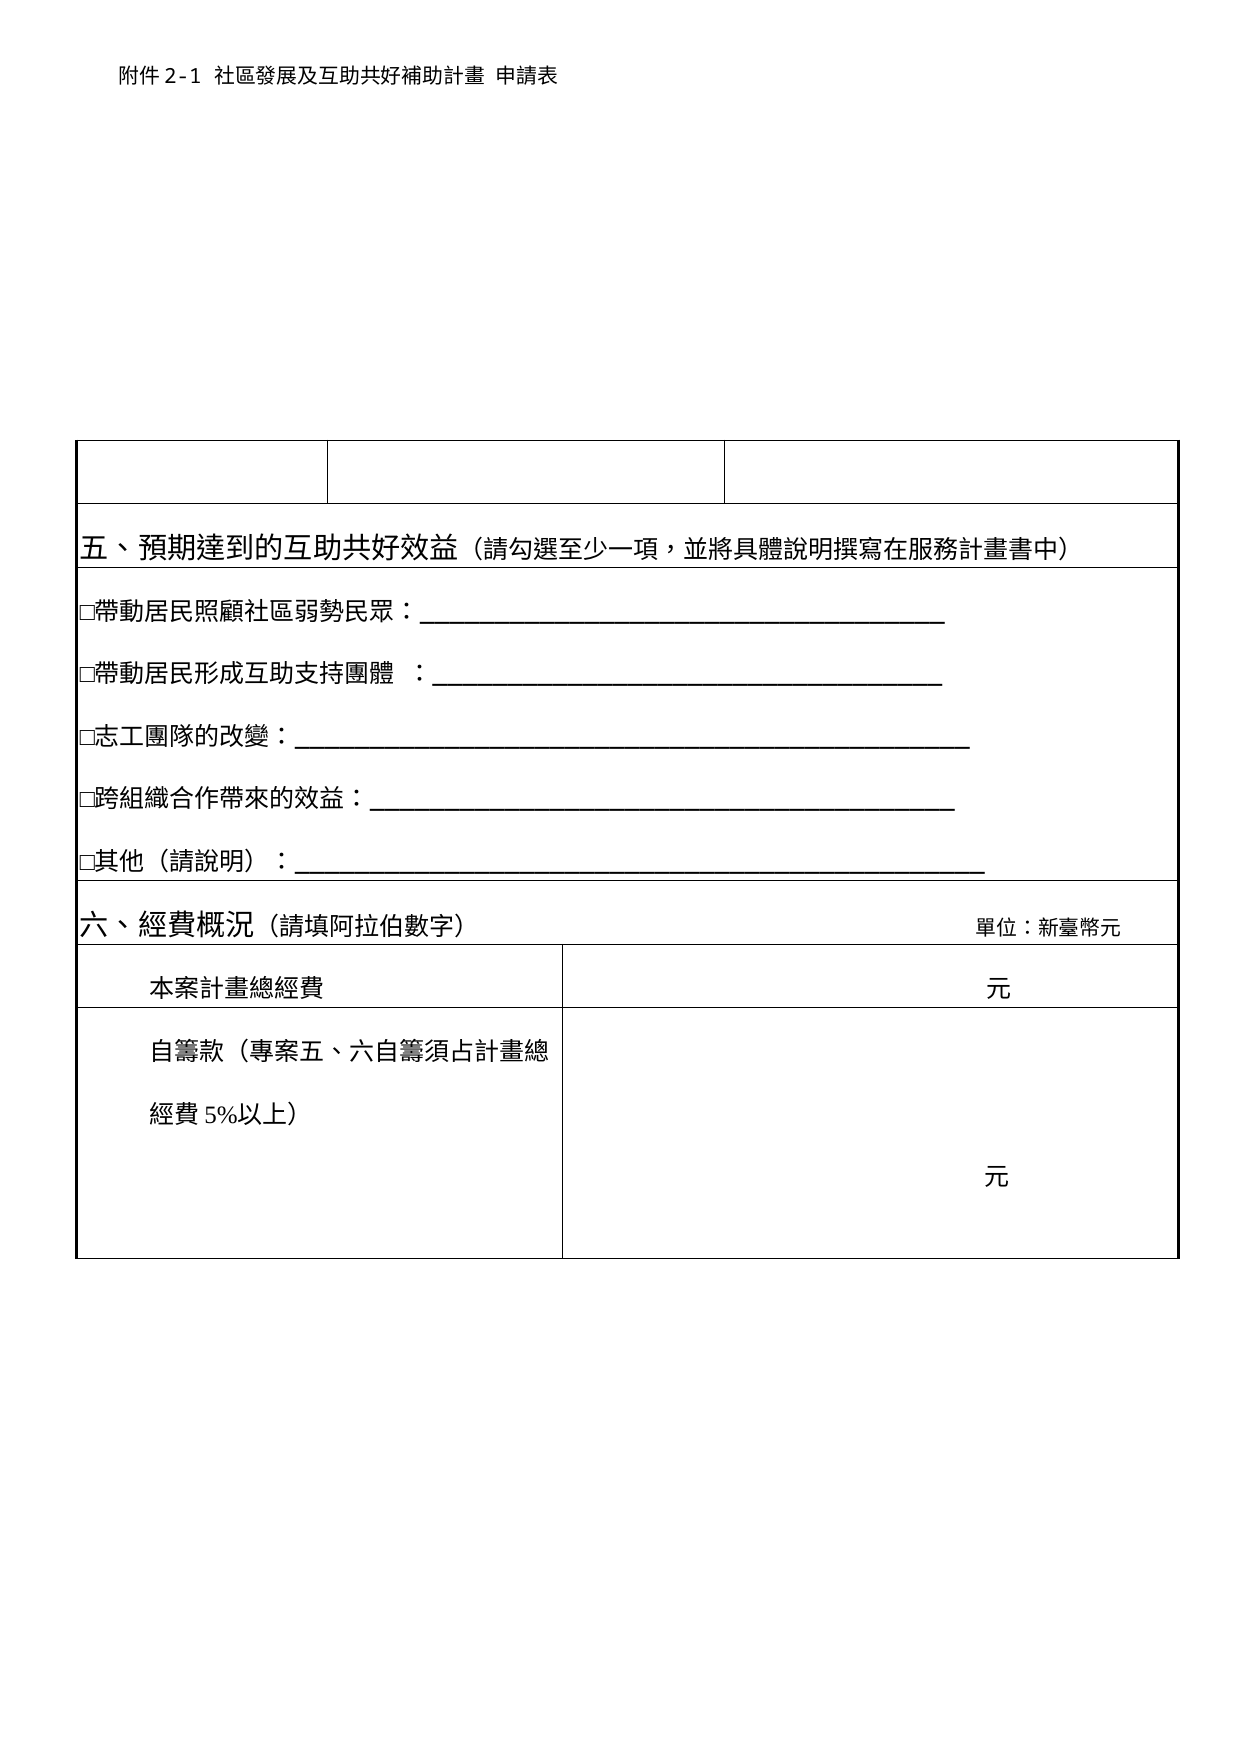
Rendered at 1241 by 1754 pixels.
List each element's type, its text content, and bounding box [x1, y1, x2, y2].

table_cell 本案計畫總經費 [78, 945, 562, 1007]
table_cell 元 [563, 1008, 1177, 1258]
table_cell [78, 441, 327, 503]
table_cell □帶動居民照顧社區弱勢民眾：___________________________________ □帶動居民形成互助支持團體 ：__________________________________ □志工團隊的改變：_____________________________________________ □跨組織合作帶來的效益：_______________________________________ □其他（請說明）：______________________________________________ [78, 568, 1177, 880]
table_cell 元 [563, 945, 1177, 1007]
table_cell [328, 441, 724, 503]
table_cell [725, 441, 1177, 503]
table_cell 五、預期達到的互助共好效益（請勾選至少一項，並將具體說明撰寫在服務計畫書中） [78, 504, 1177, 567]
table_cell 六、經費概況（請填阿拉伯數字） 單位：新臺幣元 [78, 881, 1177, 944]
table_cell 自籌款（專案五、六自籌須占計畫總經費5%以上） [78, 1008, 562, 1258]
